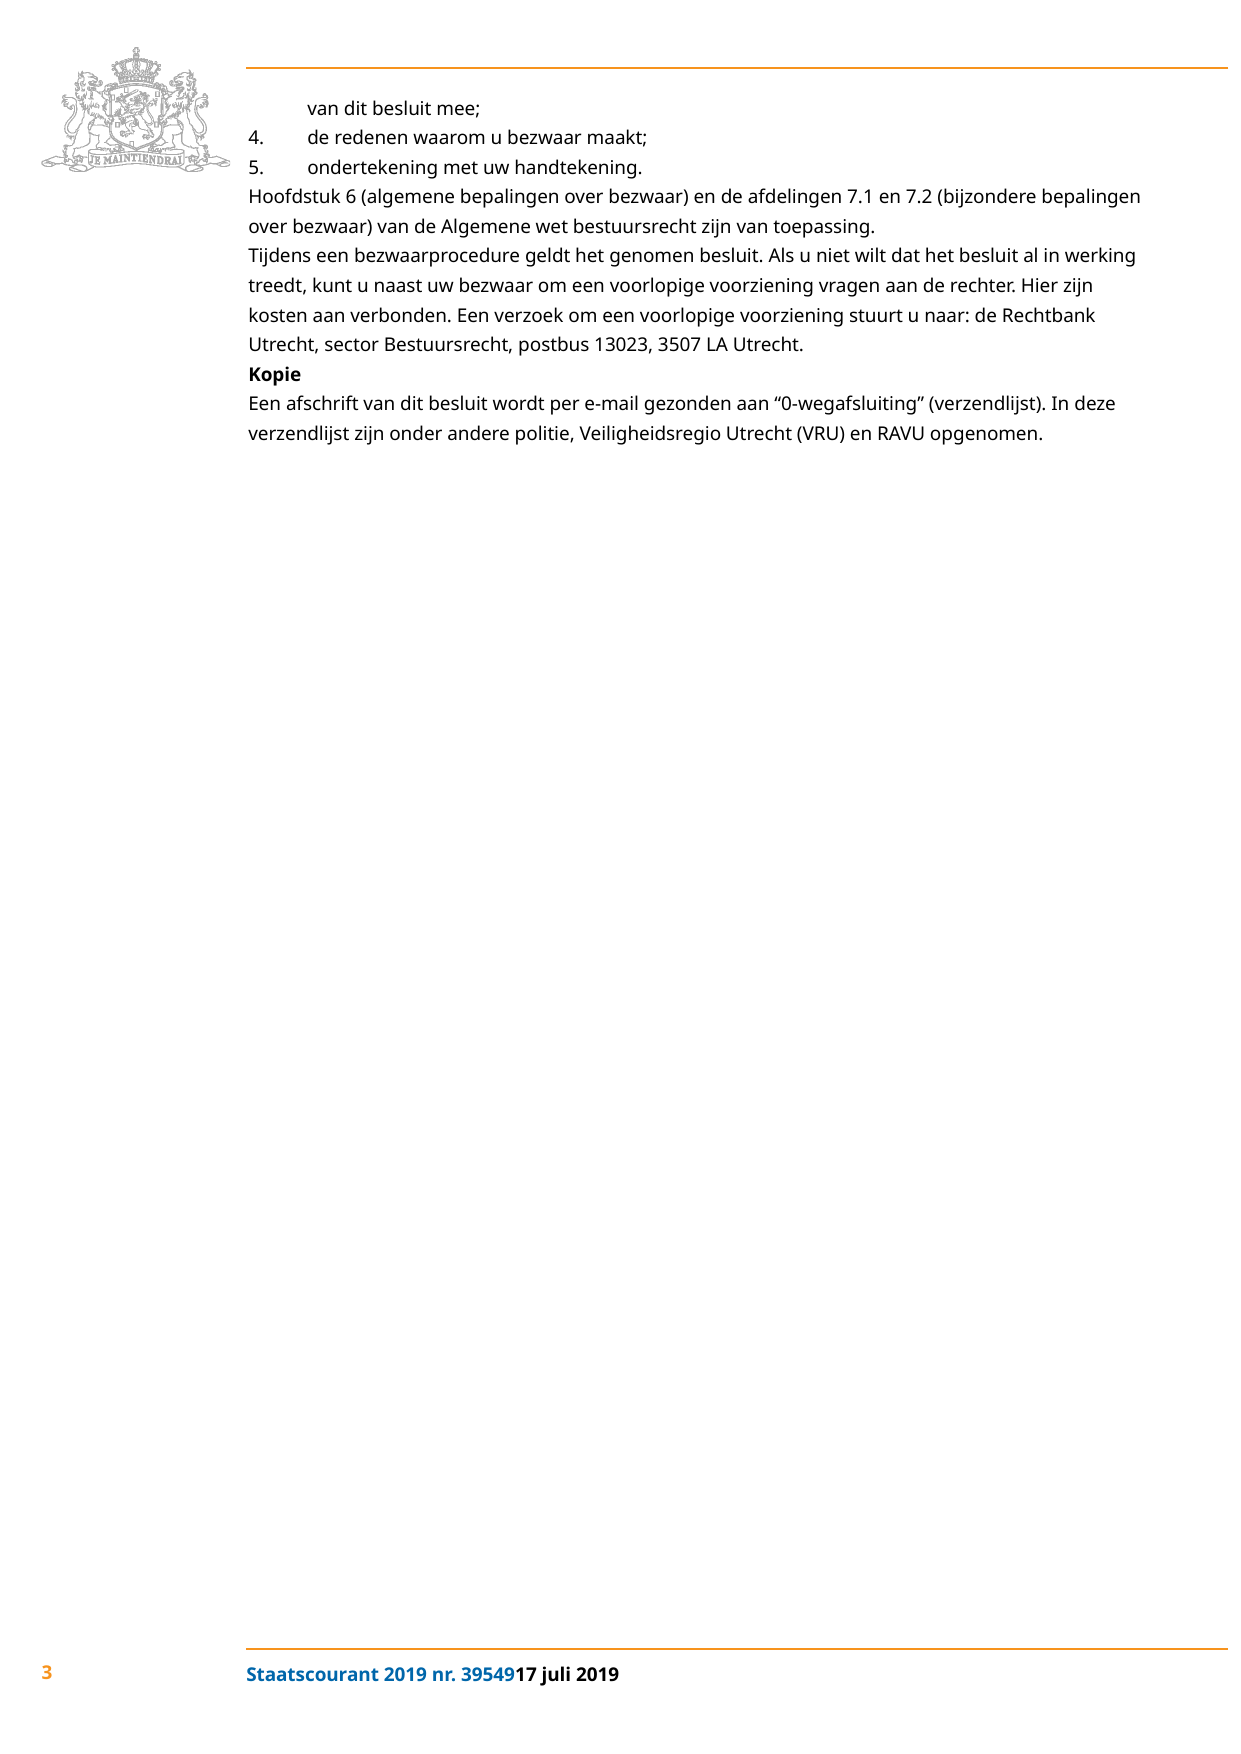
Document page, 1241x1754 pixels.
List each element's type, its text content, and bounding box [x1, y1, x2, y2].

text Een afschrift van dit besluit wordt per e-mail gezonden aan “0-wegafsluiting” (verzendlijst). In deze verzendlijst zijn onder andere politie, Veiligheidsregio Utrecht (VRU) en RAVU opgenomen. [248, 391, 1152, 446]
list van dit besluit mee; [248, 95, 1152, 121]
list ondertekening met uw handtekening. [248, 154, 1152, 180]
picture [41, 47, 231, 172]
text Kopie [248, 361, 1152, 387]
text Hoofdstuk 6 (algemene bepalingen over bezwaar) en de afdelingen 7.1 en 7.2 (bijzondere bepalingen over bezwaar) van de Algemene wet bestuursrecht zijn van toepassing. [248, 183, 1152, 239]
text Tijdens een bezwaarprocedure geldt het genomen besluit. Als u niet wilt dat het besluit al in werking treedt, kunt u naast uw bezwaar om een voorlopige voorziening vragen aan de rechter. Hier zijn kosten aan verbonden. Een verzoek om een voorlopige voorziening stuurt u naar: de Rechtbank Utrecht, sector Bestuursrecht, postbus 13023, 3507 LA Utrecht. [248, 243, 1152, 357]
list de redenen waarom u bezwaar maakt; [248, 124, 1152, 150]
